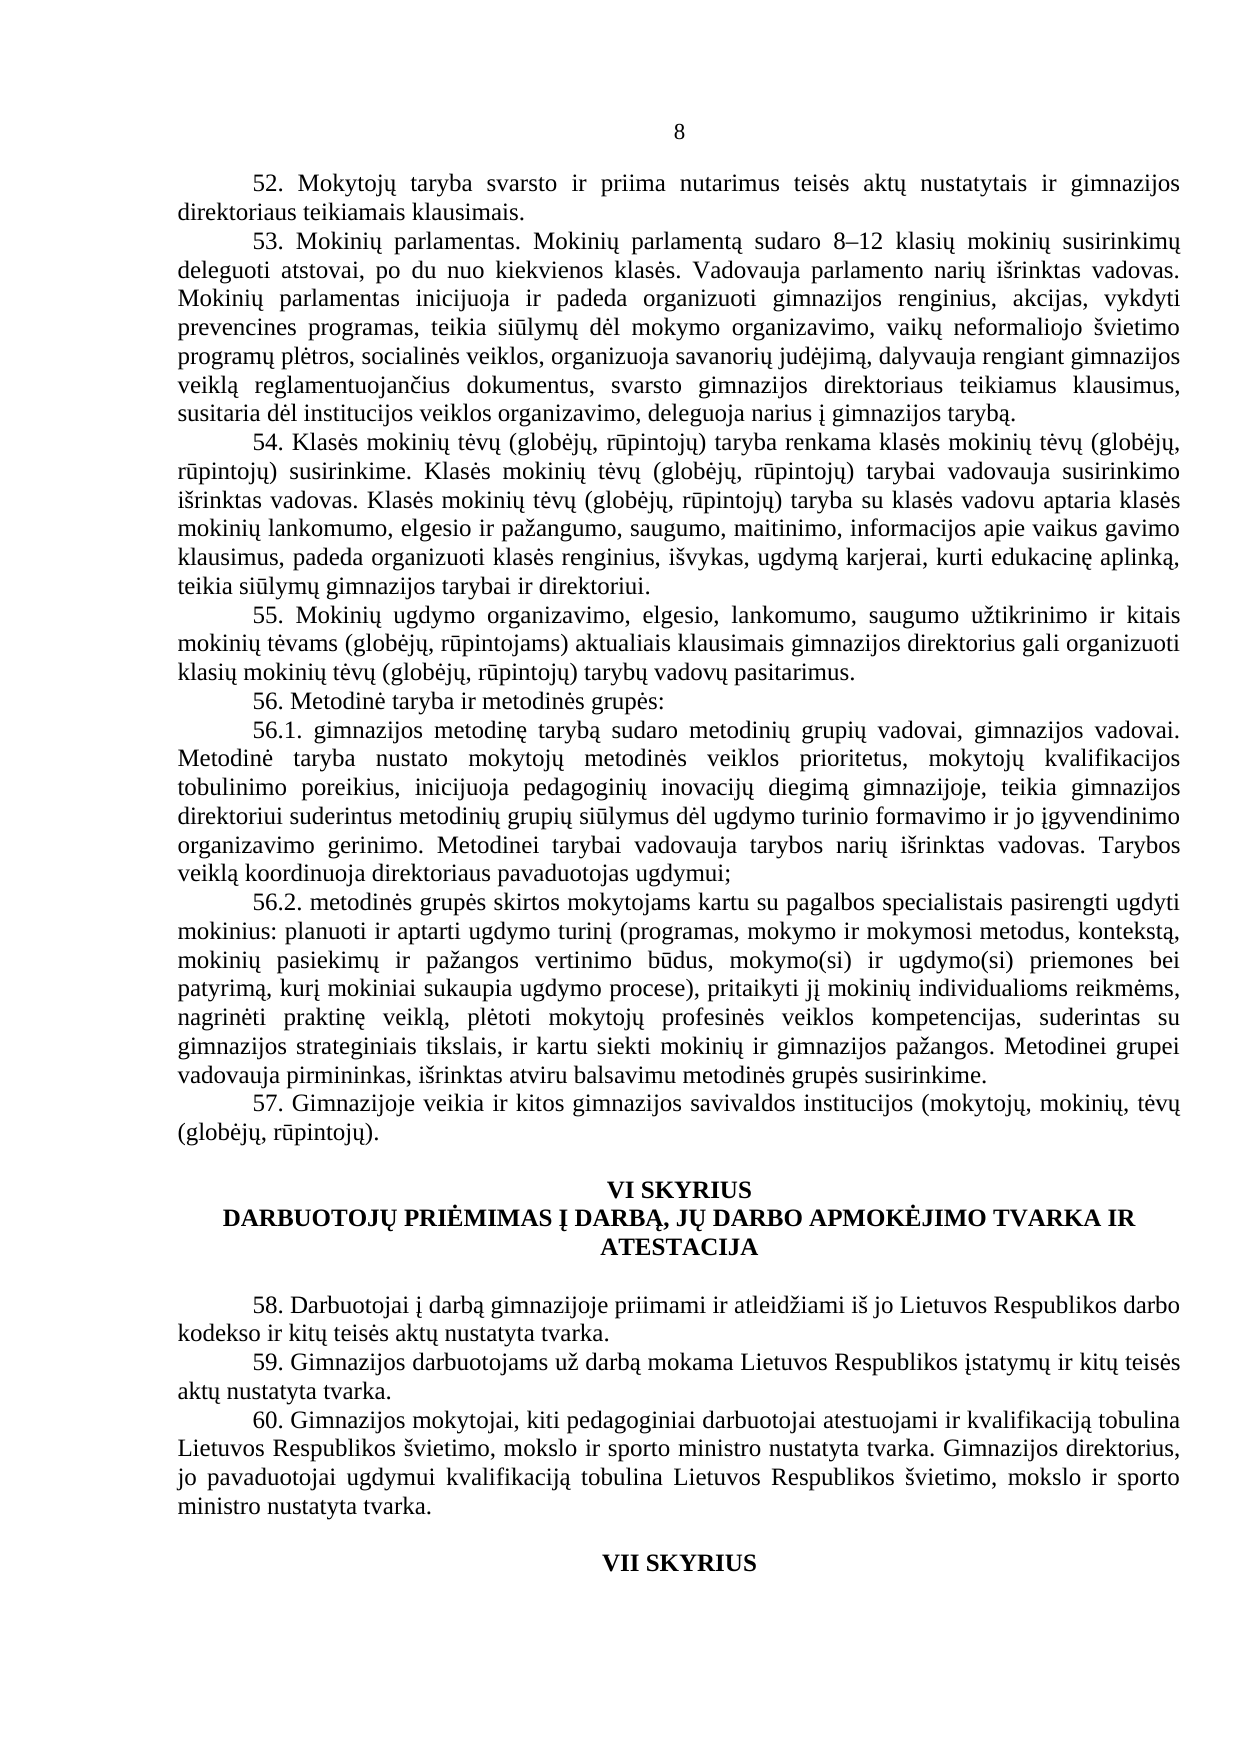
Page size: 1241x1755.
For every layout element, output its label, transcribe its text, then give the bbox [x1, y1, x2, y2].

text 60. Gimnazijos mokytojai, kiti pedagoginiai darbuotojai atestuojami ir kvalifikaciją tobulina Lietuvos Respublikos švietimo, mokslo ir sporto ministro nustatyta tvarka. Gimnazijos direktorius, jo pavaduotojai ugdymui kvalifikaciją tobulina Lietuvos Respublikos švietimo, mokslo ir sporto ministro nustatyta tvarka. [177, 1405, 1181, 1520]
text VI SKYRIUS [177, 1175, 1181, 1203]
text DARBUOTOJŲ PRIĖMIMAS Į DARBĄ, JŲ DARBO APMOKĖJIMO TVARKA IR ATESTACIJA [177, 1203, 1181, 1261]
text 56. Metodinė taryba ir metodinės grupės: [177, 686, 1181, 715]
text VII SKYRIUS [177, 1548, 1181, 1577]
text 57. Gimnazijoje veikia ir kitos gimnazijos savivaldos institucijos (mokytojų, mokinių, tėvų (globėjų, rūpintojų). [177, 1088, 1181, 1146]
text 53. Mokinių parlamentas. Mokinių parlamentą sudaro 8–12 klasių mokinių susirinkimų deleguoti atstovai, po du nuo kiekvienos klasės. Vadovauja parlamento narių išrinktas vadovas. Mokinių parlamentas inicijuoja ir padeda organizuoti gimnazijos renginius, akcijas, vykdyti prevencines programas, teikia siūlymų dėl mokymo organizavimo, vaikų neformaliojo švietimo programų plėtros, socialinės veiklos, organizuoja savanorių judėjimą, dalyvauja rengiant gimnazijos veiklą reglamentuojančius dokumentus, svarsto gimnazijos direktoriaus teikiamus klausimus, susitaria dėl institucijos veiklos organizavimo, deleguoja narius į gimnazijos tarybą. [177, 226, 1181, 427]
text 54. Klasės mokinių tėvų (globėjų, rūpintojų) taryba renkama klasės mokinių tėvų (globėjų, rūpintojų) susirinkime. Klasės mokinių tėvų (globėjų, rūpintojų) tarybai vadovauja susirinkimo išrinktas vadovas. Klasės mokinių tėvų (globėjų, rūpintojų) taryba su klasės vadovu aptaria klasės mokinių lankomumo, elgesio ir pažangumo, saugumo, maitinimo, informacijos apie vaikus gavimo klausimus, padeda organizuoti klasės renginius, išvykas, ugdymą karjerai, kurti edukacinę aplinką, teikia siūlymų gimnazijos tarybai ir direktoriui. [177, 427, 1181, 600]
text 59. Gimnazijos darbuotojams už darbą mokama Lietuvos Respublikos įstatymų ir kitų teisės aktų nustatyta tvarka. [177, 1347, 1181, 1405]
text 56.2. metodinės grupės skirtos mokytojams kartu su pagalbos specialistais pasirengti ugdyti mokinius: planuoti ir aptarti ugdymo turinį (programas, mokymo ir mokymosi metodus, kontekstą, mokinių pasiekimų ir pažangos vertinimo būdus, mokymo(si) ir ugdymo(si) priemones bei patyrimą, kurį mokiniai sukaupia ugdymo procese), pritaikyti jį mokinių individualioms reikmėms, nagrinėti praktinę veiklą, plėtoti mokytojų profesinės veiklos kompetencijas, suderintas su gimnazijos strateginiais tikslais, ir kartu siekti mokinių ir gimnazijos pažangos. Metodinei grupei vadovauja pirmininkas, išrinktas atviru balsavimu metodinės grupės susirinkime. [177, 887, 1181, 1088]
text 52. Mokytojų taryba svarsto ir priima nutarimus teisės aktų nustatytais ir gimnazijos direktoriaus teikiamais klausimais. [177, 168, 1181, 226]
text 55. Mokinių ugdymo organizavimo, elgesio, lankomumo, saugumo užtikrinimo ir kitais mokinių tėvams (globėjų, rūpintojams) aktualiais klausimais gimnazijos direktorius gali organizuoti klasių mokinių tėvų (globėjų, rūpintojų) tarybų vadovų pasitarimus. [177, 600, 1181, 686]
text 56.1. gimnazijos metodinę tarybą sudaro metodinių grupių vadovai, gimnazijos vadovai. Metodinė taryba nustato mokytojų metodinės veiklos prioritetus, mokytojų kvalifikacijos tobulinimo poreikius, inicijuoja pedagoginių inovacijų diegimą gimnazijoje, teikia gimnazijos direktoriui suderintus metodinių grupių siūlymus dėl ugdymo turinio formavimo ir jo įgyvendinimo organizavimo gerinimo. Metodinei tarybai vadovauja tarybos narių išrinktas vadovas. Tarybos veiklą koordinuoja direktoriaus pavaduotojas ugdymui; [177, 715, 1181, 887]
text 58. Darbuotojai į darbą gimnazijoje priimami ir atleidžiami iš jo Lietuvos Respublikos darbo kodekso ir kitų teisės aktų nustatyta tvarka. [177, 1290, 1181, 1347]
